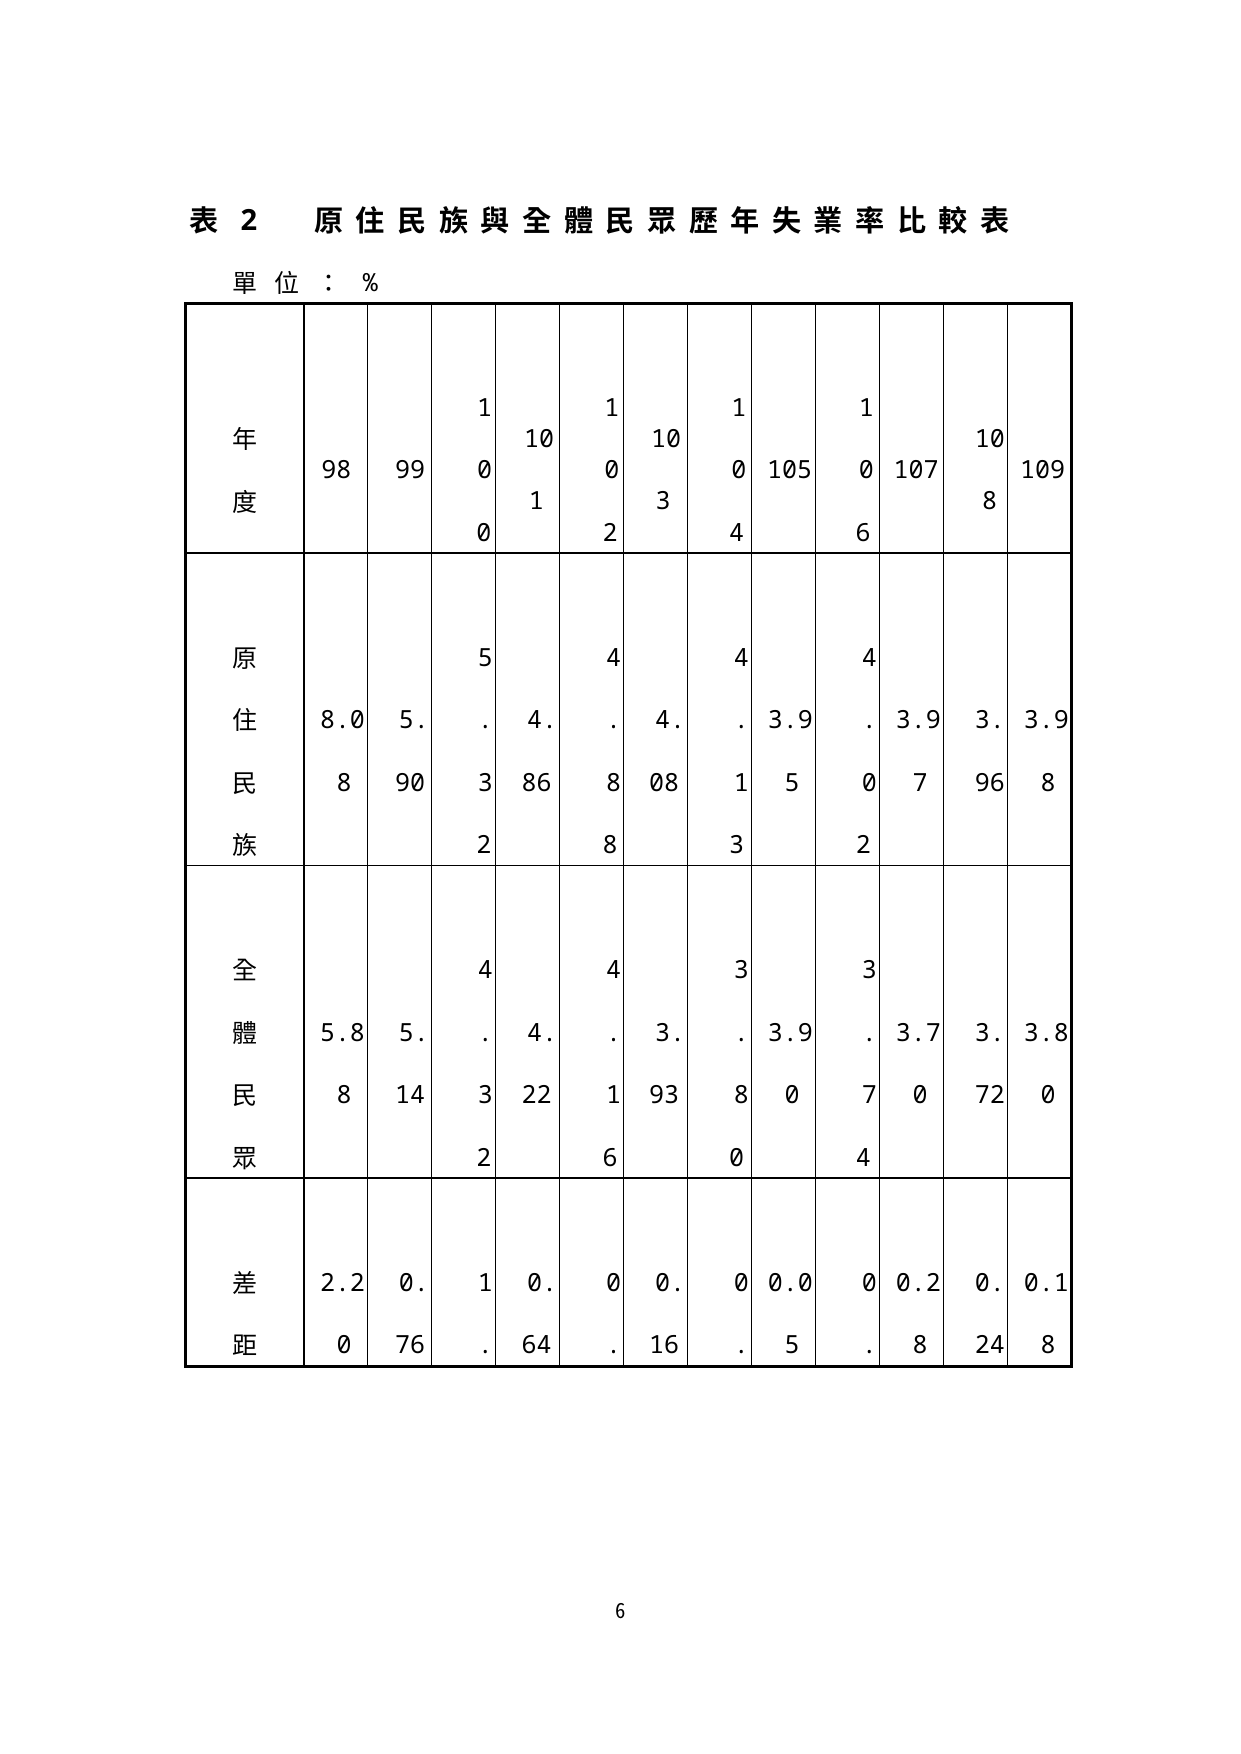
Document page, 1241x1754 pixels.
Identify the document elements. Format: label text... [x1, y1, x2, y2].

table_cell 5.88 [305, 866, 367, 1177]
table_header 107 [880, 305, 943, 552]
table_cell 3.80 [1008, 866, 1070, 1177]
table_cell 4.86 [496, 554, 559, 865]
table_cell 0.05 [752, 1179, 815, 1365]
table_cell 4.08 [624, 554, 687, 865]
table_cell 3.93 [624, 866, 687, 1177]
table_cell 0.28 [880, 1179, 943, 1365]
table_cell 3.90 [752, 866, 815, 1177]
table_header 108 [944, 305, 1007, 552]
table_cell 5.14 [368, 866, 431, 1177]
table_cell 0. [816, 1179, 879, 1365]
table_cell 3.95 [752, 554, 815, 865]
table_cell 3.72 [944, 866, 1007, 1177]
table_cell 差距 [187, 1179, 303, 1365]
table_cell 2.20 [305, 1179, 367, 1365]
table_cell 3.96 [944, 554, 1007, 865]
table_header 102 [560, 305, 623, 552]
table_header 年度 [187, 305, 303, 552]
table_cell 3.70 [880, 866, 943, 1177]
table_cell 4.02 [816, 554, 879, 865]
table_cell 0.24 [944, 1179, 1007, 1365]
table_cell 0. [688, 1179, 751, 1365]
table_cell 3.74 [816, 866, 879, 1177]
table_cell 4.16 [560, 866, 623, 1177]
table_cell 3.98 [1008, 554, 1070, 865]
table_cell 4.32 [432, 866, 495, 1177]
table_header 101 [496, 305, 559, 552]
table_cell 0. [560, 1179, 623, 1365]
table_header 103 [624, 305, 687, 552]
table_cell 8.08 [305, 554, 367, 865]
table_cell 0.76 [368, 1179, 431, 1365]
table_cell 4.13 [688, 554, 751, 865]
table_cell 5.32 [432, 554, 495, 865]
table_cell 原住民族 [187, 554, 303, 865]
table_header 98 [305, 305, 367, 552]
table_cell 0.64 [496, 1179, 559, 1365]
table_cell 3.80 [688, 866, 751, 1177]
table_header 104 [688, 305, 751, 552]
table_header 100 [432, 305, 495, 552]
table_cell 0.18 [1008, 1179, 1070, 1365]
table_cell 全體民眾 [187, 866, 303, 1177]
table_cell 4.22 [496, 866, 559, 1177]
table_cell 4.88 [560, 554, 623, 865]
table_cell 1. [432, 1179, 495, 1365]
table_header 109 [1008, 305, 1070, 552]
table_cell 0.16 [624, 1179, 687, 1365]
table_header 106 [816, 305, 879, 552]
table_header 99 [368, 305, 431, 552]
table_cell 3.97 [880, 554, 943, 865]
table_header 105 [752, 305, 815, 552]
text 表2 原住民族與全體民眾歷年失業率比較表 單位：% [179, 177, 1058, 302]
table_cell 5.90 [368, 554, 431, 865]
